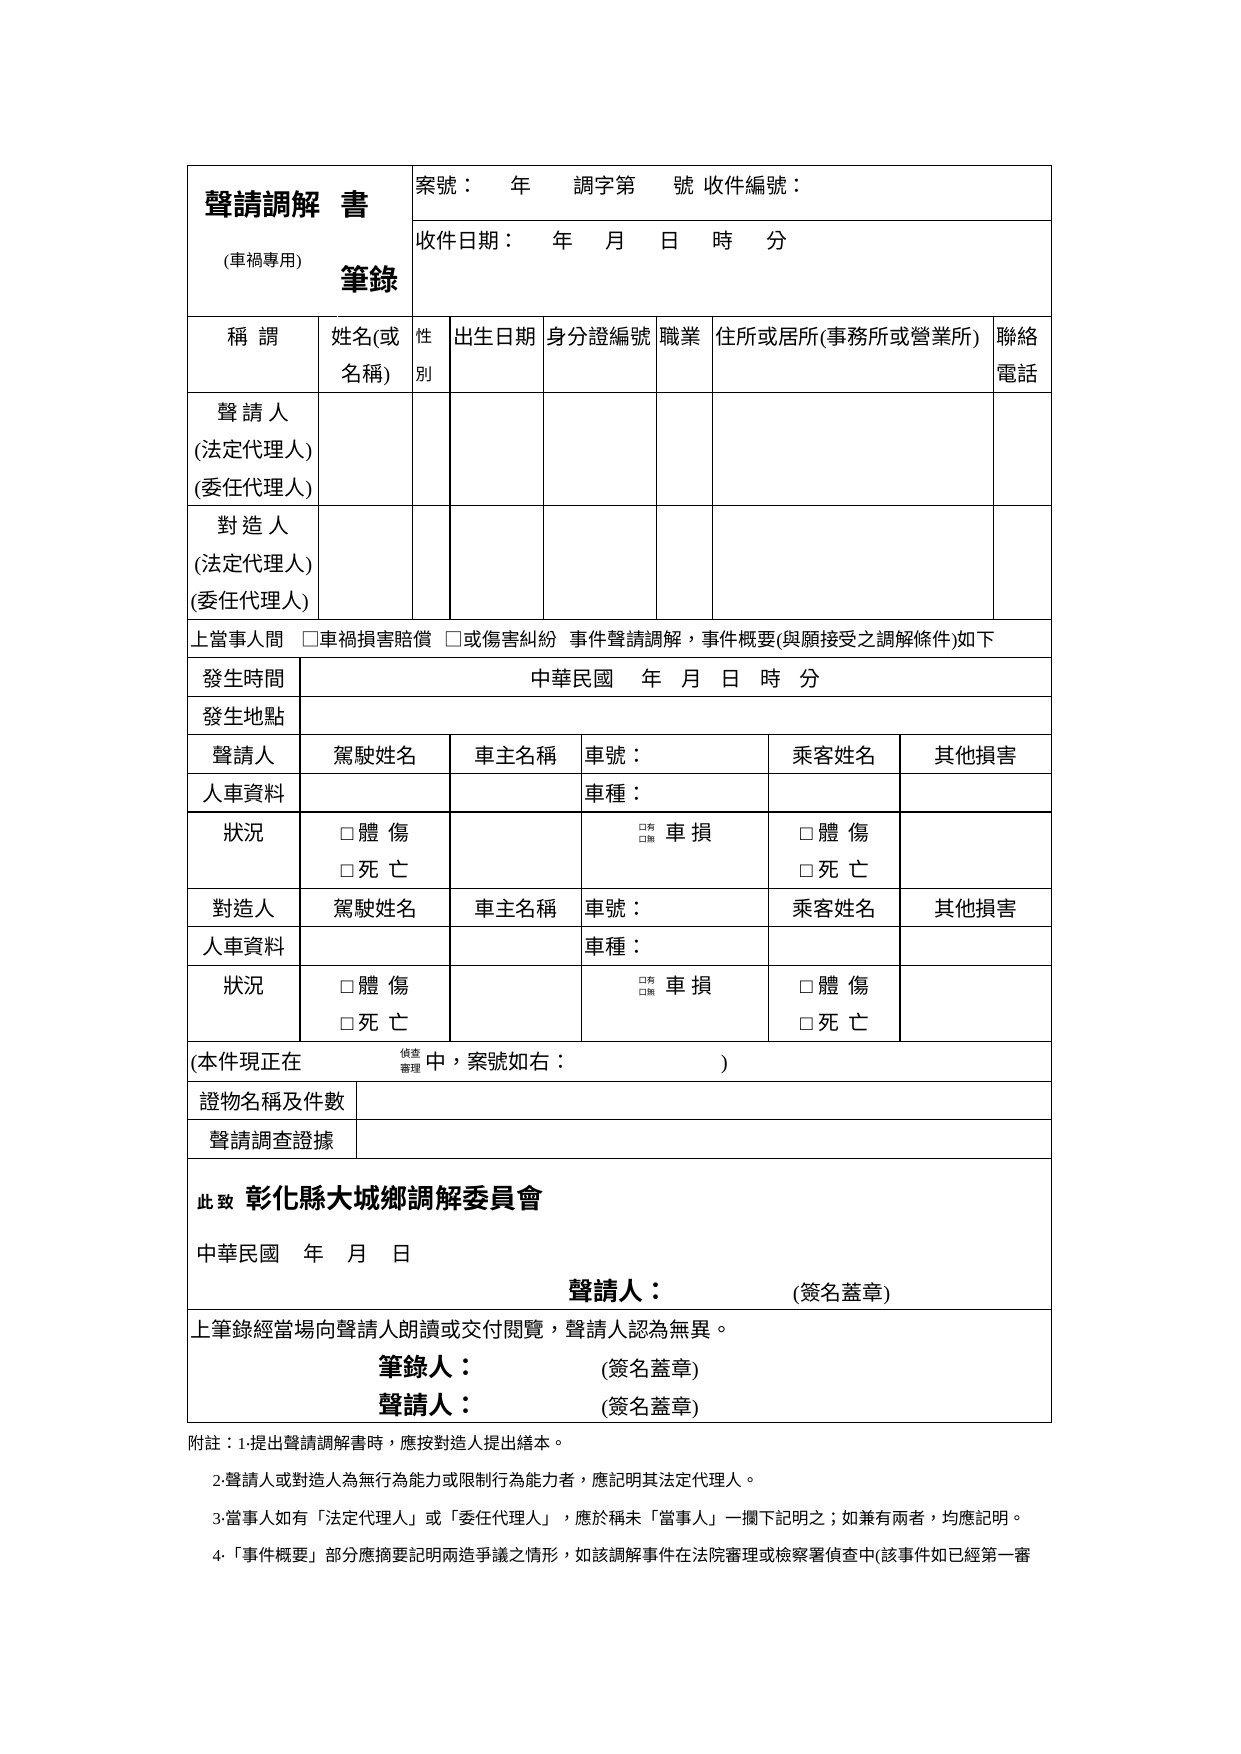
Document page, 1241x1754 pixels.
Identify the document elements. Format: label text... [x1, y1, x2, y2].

table_cell 狀況 [188, 813, 299, 887]
table_cell 車號： [582, 889, 768, 926]
table_cell □ 體 傷 □ 死 亡 [769, 966, 899, 1041]
table_cell [769, 774, 899, 811]
table_cell [901, 774, 1051, 811]
table_cell 聲 請 人 (法定代理人) (委任代理人) [188, 393, 318, 505]
table_cell 駕駛姓名 [301, 735, 449, 773]
table_cell 對造人 [188, 889, 299, 926]
table_cell [451, 966, 581, 1041]
table_cell □ 體 傷 □ 死 亡 [301, 813, 449, 887]
table_cell [451, 506, 543, 619]
table_cell [713, 393, 993, 505]
table_cell 上筆錄經當場向聲請人朗讀或交付閱覽，聲請人認為無異。 筆錄人： (簽名蓋章) 聲請人： (簽名蓋章) [188, 1310, 1051, 1422]
table_cell 人車資料 [188, 927, 299, 964]
text 附註：1‧提出聲請調解書時，應按對造人提出繕本。 [187, 1423, 1053, 1461]
table_cell [451, 927, 581, 964]
table_cell 車主名稱 [451, 889, 581, 926]
table_cell [413, 506, 449, 619]
table_cell 其他損害 [901, 889, 1051, 926]
table_header 聲請調解 (車禍專用) [188, 166, 337, 316]
table_cell 其他損害 [901, 735, 1051, 773]
table_cell [451, 813, 581, 887]
table_cell [301, 697, 1051, 734]
table_cell 車種： [582, 774, 768, 811]
table_cell 姓名(或名稱) [319, 317, 412, 392]
table_cell 中華民國 年 月 日 時 分 [301, 658, 1051, 696]
table_cell [451, 393, 543, 505]
table_cell [301, 927, 449, 964]
table_cell 聯絡電話 [994, 317, 1051, 392]
table_cell 口有口無 車 損 [582, 966, 768, 1041]
table_cell [713, 506, 993, 619]
table_cell 稱 謂 [188, 317, 318, 392]
text 4‧「事件概要」部分應摘要記明兩造爭議之情形，如該調解事件在法院審理或檢察署偵查中(該事件如已經第一審 [187, 1536, 1053, 1573]
table_cell 聲請調查證據 [188, 1120, 356, 1158]
table_cell 發生地點 [188, 697, 299, 734]
table_cell 狀況 [188, 966, 299, 1041]
table_cell (本件現正在 偵查審理 中，案號如右： ) [188, 1042, 1051, 1081]
table_cell 車號： [582, 735, 768, 773]
table_header 書 筆錄 [338, 166, 412, 316]
table_cell 人車資料 [188, 774, 299, 811]
text 2‧聲請人或對造人為無行為能力或限制行為能力者，應記明其法定代理人。 [187, 1461, 1053, 1498]
table_cell 證物名稱及件數 [188, 1082, 356, 1119]
table_cell [319, 506, 412, 619]
table_cell [451, 774, 581, 811]
table_header 案號： 年 調字第 號 收件編號： [413, 166, 1051, 220]
table_cell 車主名稱 [451, 735, 581, 773]
table_cell 出生日期 [451, 317, 543, 392]
table_cell [994, 393, 1051, 505]
table_cell 身分證編號 [544, 317, 656, 392]
table_cell [657, 393, 712, 505]
table_cell [901, 927, 1051, 964]
table_cell [994, 506, 1051, 619]
table_cell [901, 813, 1051, 887]
table_cell [657, 506, 712, 619]
table_cell [413, 393, 449, 505]
table_cell 上當事人間 □車禍損害賠償 □或傷害糾紛 事件聲請調解，事件概要(與願接受之調解條件)如下 [188, 620, 1051, 657]
table_cell 聲請人 [188, 735, 299, 773]
table_cell [544, 506, 656, 619]
table_cell 收件日期： 年 月 日 時 分 [413, 221, 1051, 316]
table_cell 乘客姓名 [769, 889, 899, 926]
table_cell 駕駛姓名 [301, 889, 449, 926]
table_cell 車種： [582, 927, 768, 964]
table_cell [357, 1082, 1051, 1119]
table_cell [769, 927, 899, 964]
table_cell 對 造 人 (法定代理人) (委任代理人) [188, 506, 318, 619]
table_cell [357, 1120, 1051, 1158]
table_cell 性別 [413, 317, 449, 392]
table_cell 此 致 彰化縣大城鄉調解委員會 中華民國 年 月 日 聲請人： (簽名蓋章) [188, 1159, 1051, 1309]
table_cell 口有口無 車 損 [582, 813, 768, 887]
table_cell 乘客姓名 [769, 735, 899, 773]
table_cell [319, 393, 412, 505]
table_cell 職業 [657, 317, 712, 392]
table_cell [301, 774, 449, 811]
table_cell □ 體 傷 □ 死 亡 [769, 813, 899, 887]
text 3‧當事人如有「法定代理人」或「委任代理人」，應於稱未「當事人」一攔下記明之；如兼有兩者，均應記明。 [187, 1498, 1053, 1536]
table_cell 住所或居所(事務所或營業所) [713, 317, 993, 392]
table_cell □ 體 傷 □ 死 亡 [301, 966, 449, 1041]
table_cell [544, 393, 656, 505]
table_cell 發生時間 [188, 658, 299, 696]
table_cell [901, 966, 1051, 1041]
